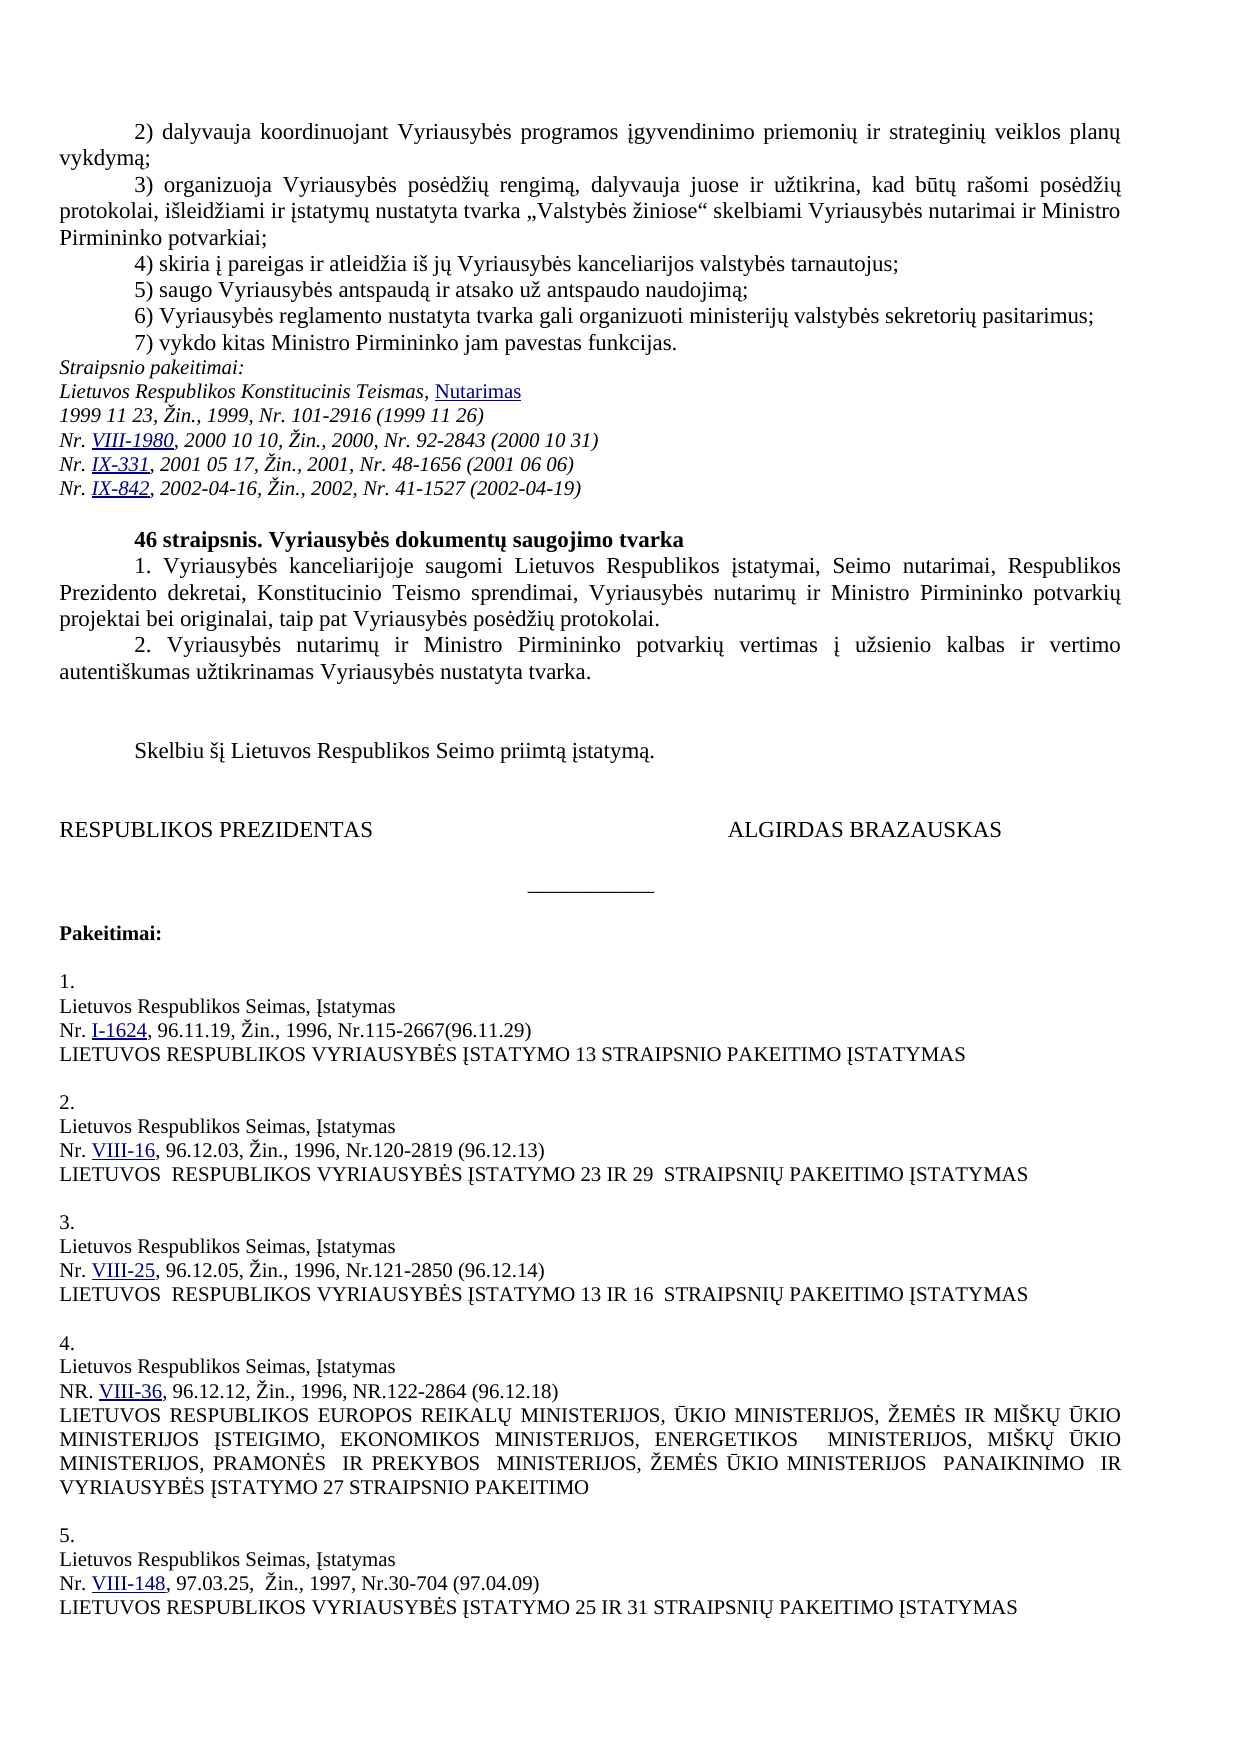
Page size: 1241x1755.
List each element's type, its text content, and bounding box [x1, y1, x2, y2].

text 1. [59, 969, 1122, 993]
text 2) dalyvauja koordinuojant Vyriausybės programos įgyvendinimo priemonių ir strateginių veiklos planų vykdymą; [59, 118, 1122, 171]
text 46 straipsnis. Vyriausybės dokumentų saugojimo tvarka [59, 526, 1122, 552]
text 6) Vyriausybės reglamento nustatyta tvarka gali organizuoti ministerijų valstybės sekretorių pasitarimus; [59, 303, 1122, 329]
text Lietuvos Respublikos Seimas, Įstatymas [59, 993, 1122, 1018]
text Nr. VIII-16, 96.12.03, Žin., 1996, Nr.120-2819 (96.12.13) [59, 1138, 1122, 1162]
text Nr. VIII-1980, 2000 10 10, Žin., 2000, Nr. 92-2843 (2000 10 31) [59, 427, 1122, 452]
text NR. VIII-36, 96.12.12, Žin., 1996, NR.122-2864 (96.12.18) [59, 1378, 1122, 1403]
text Nr. IX-331, 2001 05 17, Žin., 2001, Nr. 48-1656 (2001 06 06) [59, 452, 1122, 476]
text 7) vykdo kitas Ministro Pirmininko jam pavestas funkcijas. [59, 329, 1122, 355]
text LIETUVOS RESPUBLIKOS VYRIAUSYBĖS ĮSTATYMO 23 IR 29 STRAIPSNIŲ PAKEITIMO ĮSTATYMAS [59, 1162, 1122, 1186]
text Lietuvos Respublikos Seimas, Įstatymas [59, 1547, 1122, 1571]
text 5) saugo Vyriausybės antspaudą ir atsako už antspaudo naudojimą; [59, 276, 1122, 303]
text 4. [59, 1330, 1122, 1354]
text Lietuvos Respublikos Seimas, Įstatymas [59, 1234, 1122, 1258]
text Straipsnio pakeitimai: [59, 355, 1122, 379]
text Nr. I-1624, 96.11.19, Žin., 1996, Nr.115-2667(96.11.29) [59, 1018, 1122, 1042]
text 3) organizuoja Vyriausybės posėdžių rengimą, dalyvauja juose ir užtikrina, kad būtų rašomi posėdžių protokolai, išleidžiami ir įstatymų nustatyta tvarka „Valstybės žiniose“ skelbiami Vyriausybės nutarimai ir Ministro Pirmininko potvarkiai; [59, 171, 1122, 250]
text 4) skiria į pareigas ir atleidžia iš jų Vyriausybės kanceliarijos valstybės tarnautojus; [59, 250, 1122, 276]
text LIETUVOS RESPUBLIKOS EUROPOS REIKALŲ MINISTERIJOS, ŪKIO MINISTERIJOS, ŽEMĖS IR MIŠKŲ ŪKIO MINISTERIJOS ĮSTEIGIMO, EKONOMIKOS MINISTERIJOS, ENERGETIKOS MINISTERIJOS, MIŠKŲ ŪKIO MINISTERIJOS, PRAMONĖS IR PREKYBOS MINISTERIJOS, ŽEMĖS ŪKIO MINISTERIJOS PANAIKINIMO IR VYRIAUSYBĖS ĮSTATYMO 27 STRAIPSNIO PAKEITIMO [59, 1403, 1122, 1499]
text Lietuvos Respublikos Konstitucinis Teismas, Nutarimas [59, 379, 1122, 403]
text 1. Vyriausybės kanceliarijoje saugomi Lietuvos Respublikos įstatymai, Seimo nutarimai, Respublikos Prezidento dekretai, Konstitucinio Teismo sprendimai, Vyriausybės nutarimų ir Ministro Pirmininko potvarkių projektai bei originalai, taip pat Vyriausybės posėdžių protokolai. [59, 552, 1122, 631]
text Nr. IX-842, 2002-04-16, Žin., 2002, Nr. 41-1527 (2002-04-19) [59, 476, 1122, 500]
text LIETUVOS RESPUBLIKOS VYRIAUSYBĖS ĮSTATYMO 25 IR 31 STRAIPSNIŲ PAKEITIMO ĮSTATYMAS [59, 1595, 1122, 1619]
text 3. [59, 1210, 1122, 1234]
text 2. Vyriausybės nutarimų ir Ministro Pirmininko potvarkių vertimas į užsienio kalbas ir vertimo autentiškumas užtikrinamas Vyriausybės nustatyta tvarka. [59, 631, 1122, 684]
text Nr. VIII-148, 97.03.25, Žin., 1997, Nr.30-704 (97.04.09) [59, 1571, 1122, 1595]
text Pakeitimai: [59, 921, 1122, 945]
text Lietuvos Respublikos Seimas, Įstatymas [59, 1114, 1122, 1138]
text Lietuvos Respublikos Seimas, Įstatymas [59, 1354, 1122, 1378]
text Nr. VIII-25, 96.12.05, Žin., 1996, Nr.121-2850 (96.12.14) [59, 1258, 1122, 1282]
text RESPUBLIKOS PREZIDENTAS ALGIRDAS BRAZAUSKAS [59, 816, 1122, 842]
text Skelbiu šį Lietuvos Respublikos Seimo priimtą įstatymą. [59, 737, 1122, 763]
text 1999 11 23, Žin., 1999, Nr. 101-2916 (1999 11 26) [59, 403, 1122, 427]
text 5. [59, 1523, 1122, 1547]
text LIETUVOS RESPUBLIKOS VYRIAUSYBĖS ĮSTATYMO 13 STRAIPSNIO PAKEITIMO ĮSTATYMAS [59, 1042, 1122, 1066]
text 2. [59, 1090, 1122, 1114]
text ___________ [59, 869, 1122, 895]
text LIETUVOS RESPUBLIKOS VYRIAUSYBĖS ĮSTATYMO 13 IR 16 STRAIPSNIŲ PAKEITIMO ĮSTATYMAS [59, 1282, 1122, 1306]
